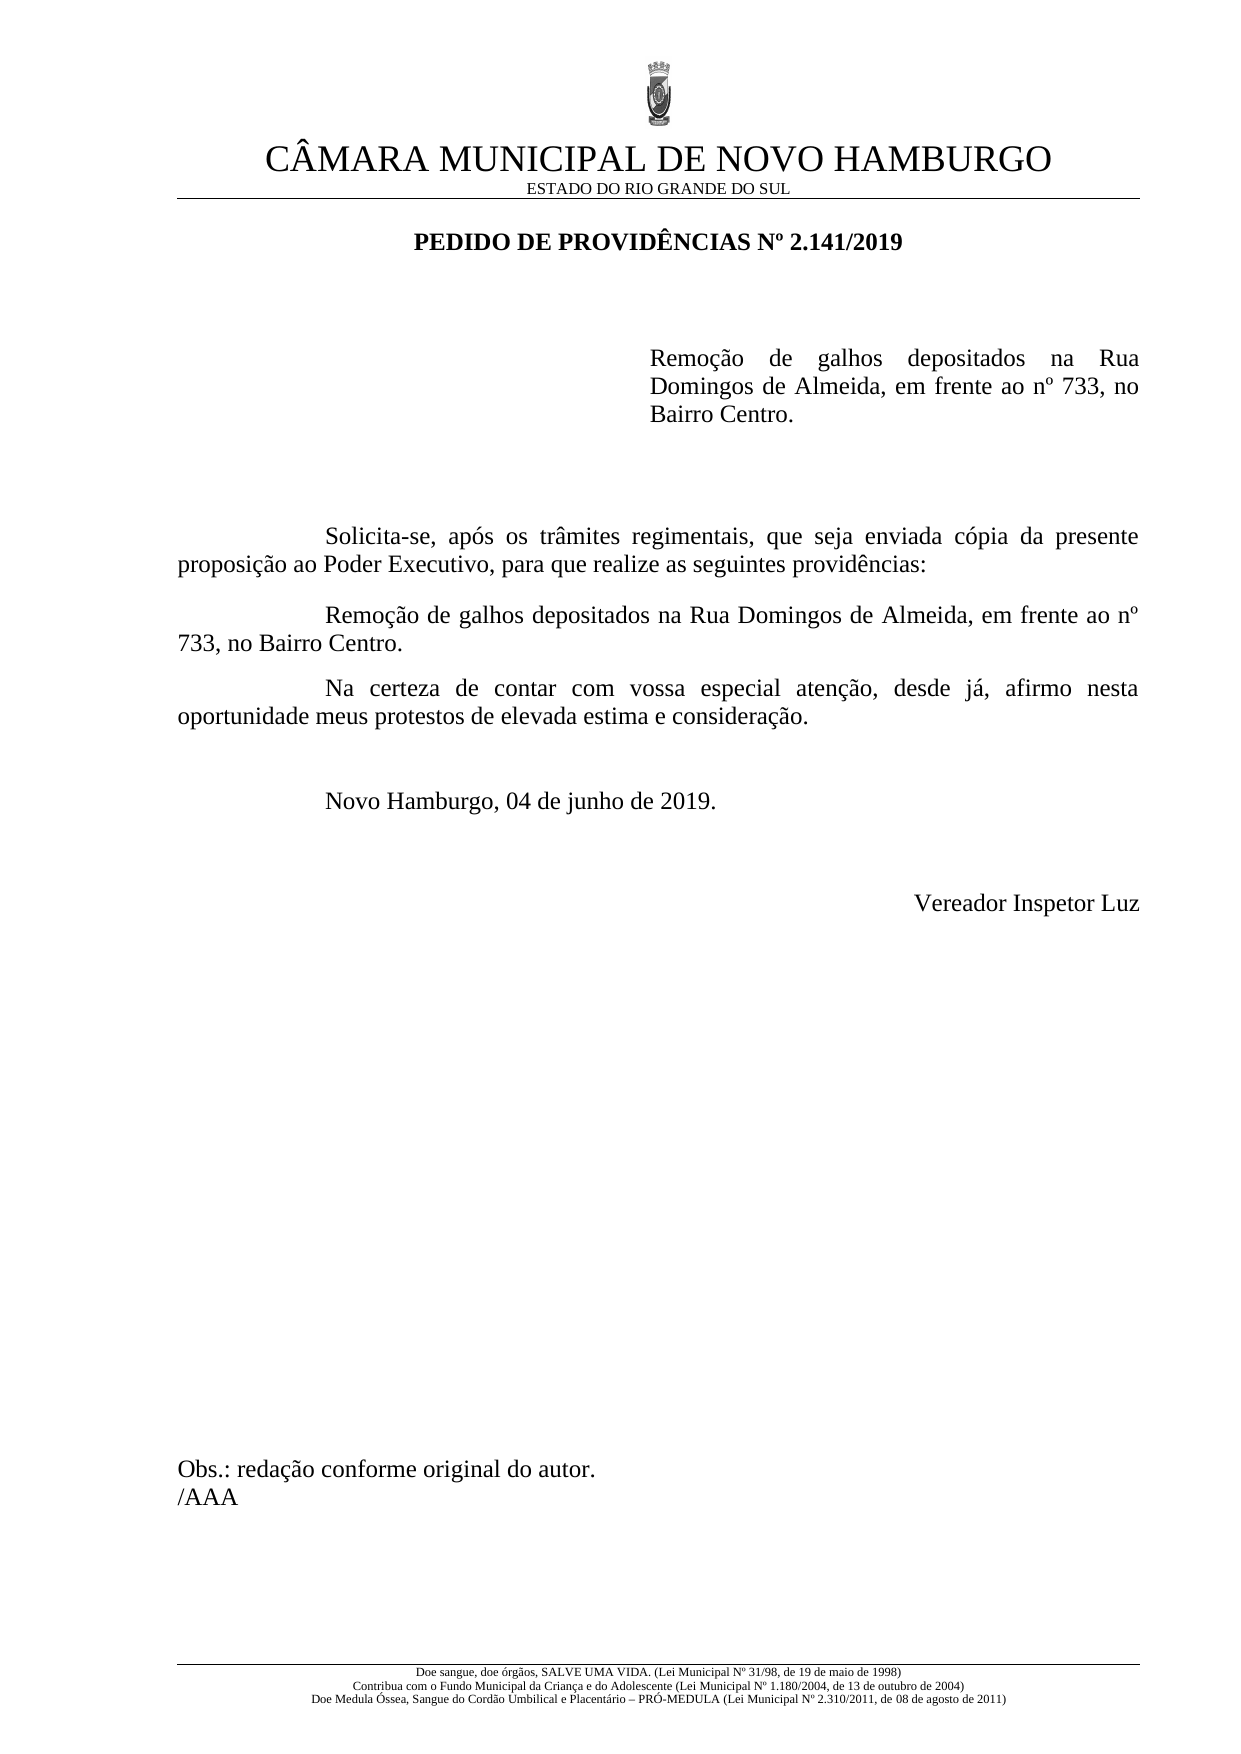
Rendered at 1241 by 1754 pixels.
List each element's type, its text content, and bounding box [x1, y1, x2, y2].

text Remoção de galhos depositados na Rua Domingos de Almeida, em frente ao nº 733, no Bairro Centro. [649, 344, 1140, 428]
text Vereador Inspetor Luz [177, 889, 1140, 917]
text Remoção de galhos depositados na Rua Domingos de Almeida, em frente ao nº 733, no Bairro Centro. [177, 601, 1140, 657]
text Obs.: redação conforme original do autor. [177, 1455, 1140, 1483]
text Solicita-se, após os trâmites regimentais, que seja enviada cópia da presente proposição ao Poder Executivo, para que realize as seguintes providências: [177, 522, 1140, 578]
text Novo Hamburgo, 04 de junho de 2019. [177, 787, 1140, 815]
text PEDIDO DE PROVIDÊNCIAS Nº 2.141/2019 [177, 228, 1140, 256]
text Na certeza de contar com vossa especial atenção, desde já, afirmo nesta oportunidade meus protestos de elevada estima e consideração. [177, 674, 1140, 730]
text /AAA [177, 1483, 1140, 1511]
